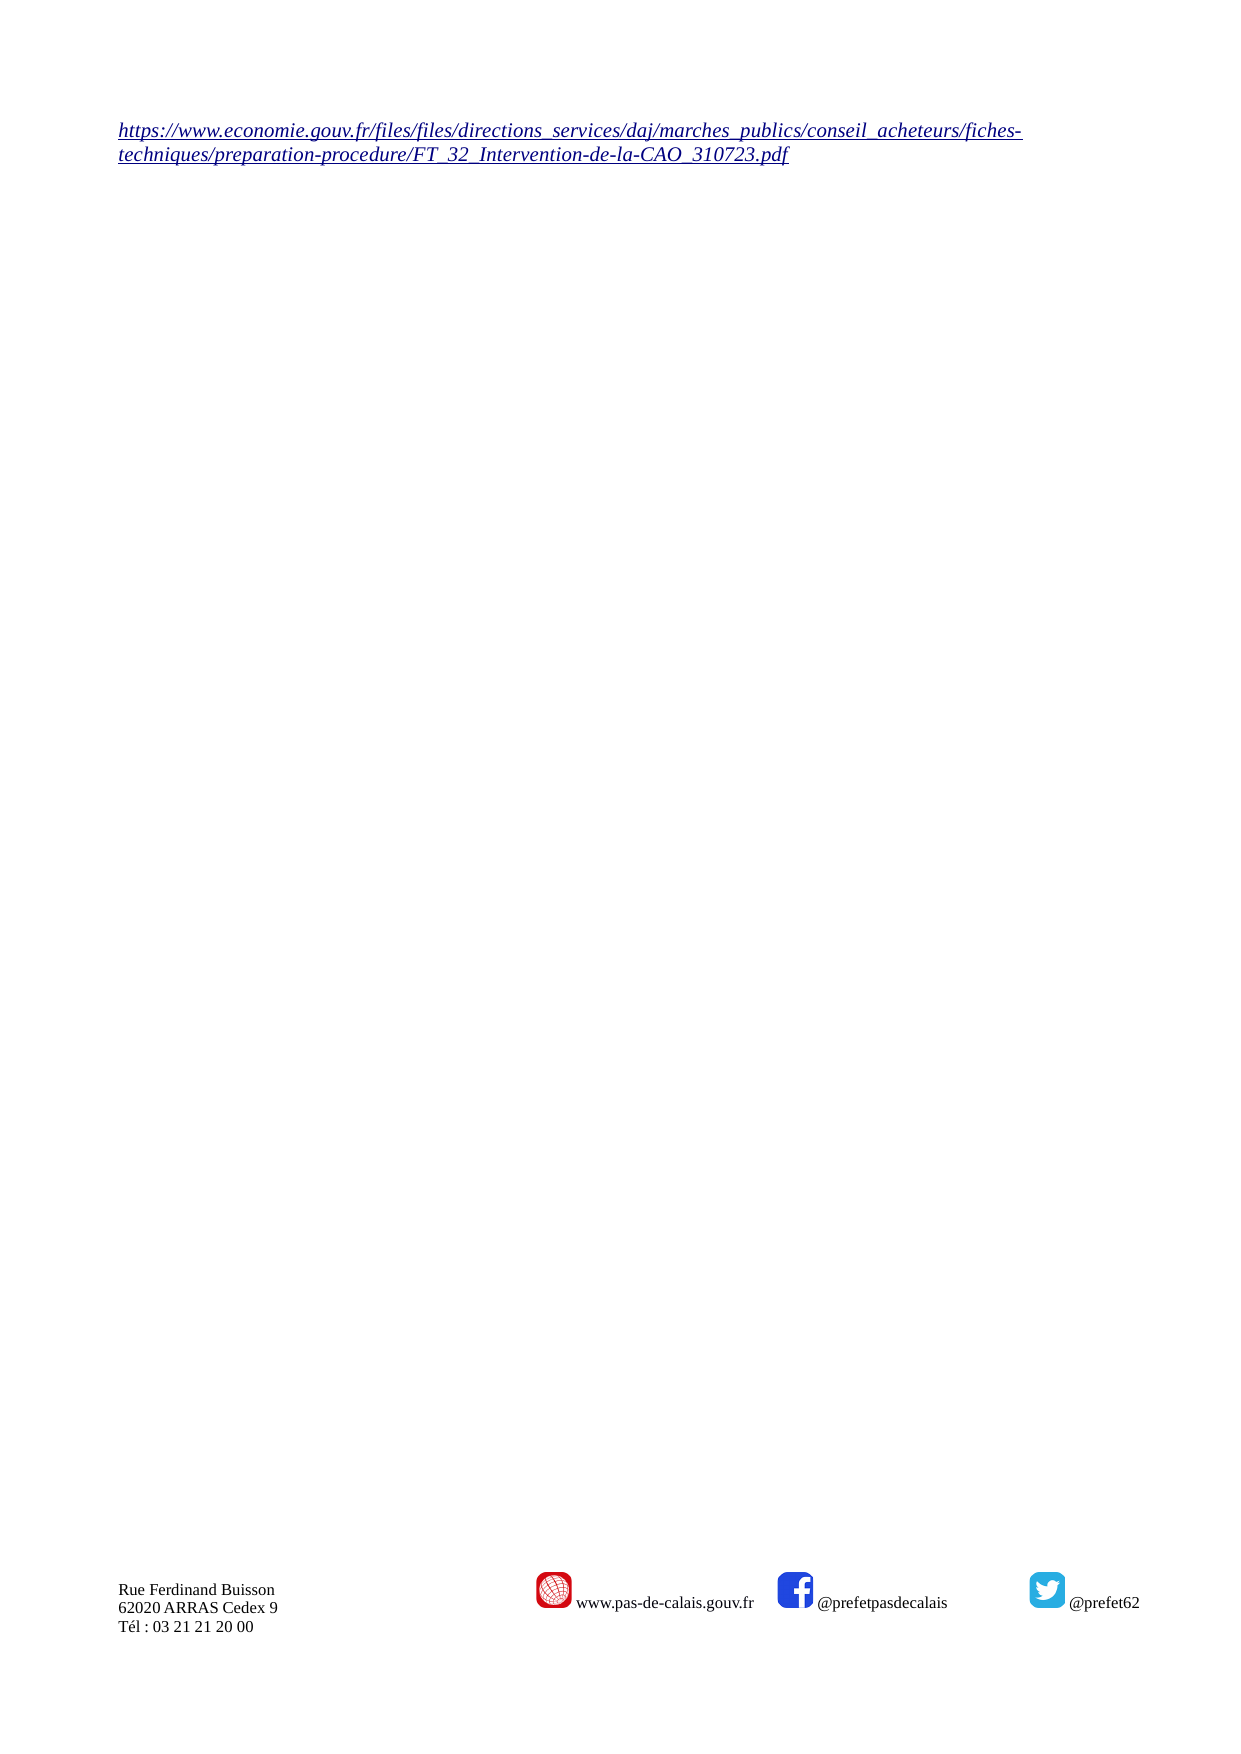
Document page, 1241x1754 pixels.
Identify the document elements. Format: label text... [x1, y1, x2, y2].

text https://www.economie.gouv.fr/files/files/directions_services/daj/marches_publics/conseil_acheteurs/fiches-techniques/preparation-procedure/FT_32_Intervention-de-la-CAO_310723.pdf [118, 118, 1122, 166]
picture [777, 1572, 814, 1608]
picture [1029, 1572, 1065, 1608]
picture [536, 1572, 572, 1608]
